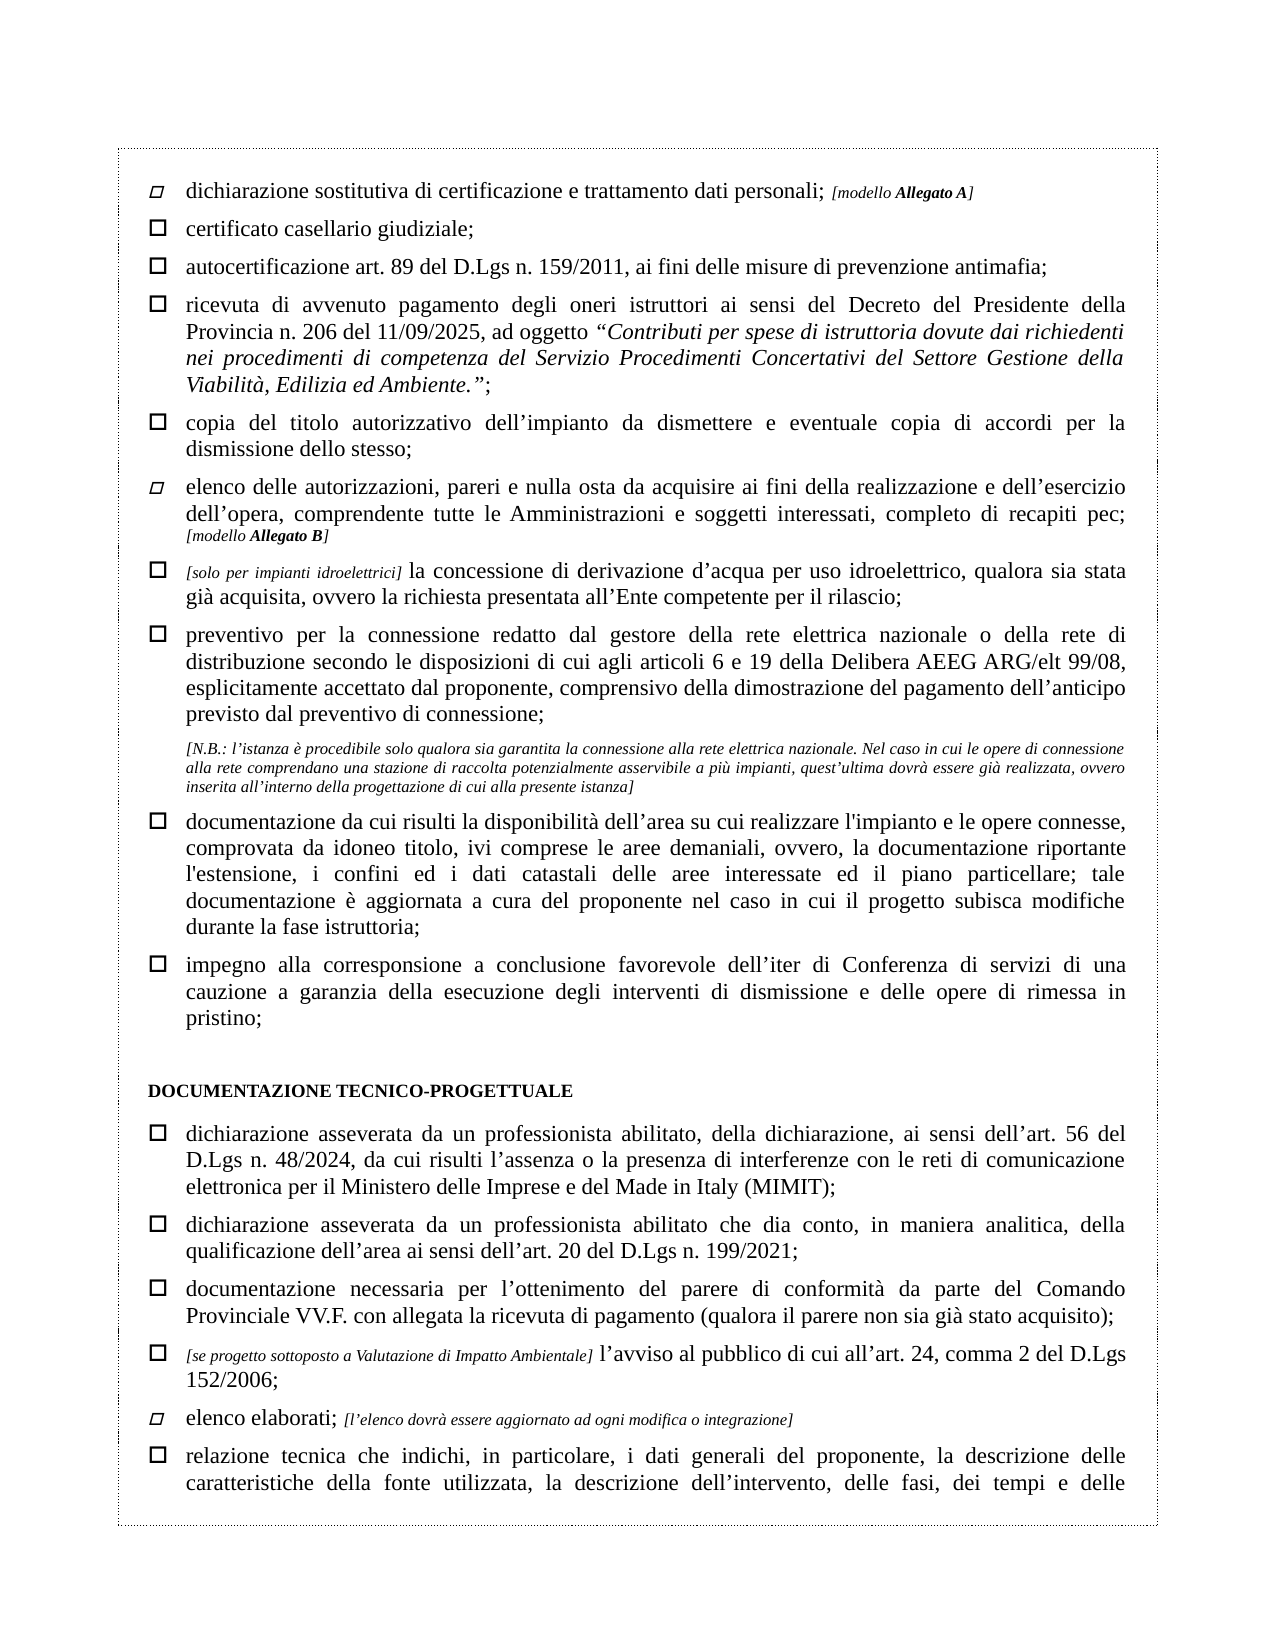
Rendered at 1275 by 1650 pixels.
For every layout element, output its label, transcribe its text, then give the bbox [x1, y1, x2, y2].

list [solo per impianti idroelettrici] la concessione di derivazione d’acqua per uso idroelettrico, qualora sia stata già acquisita, ovvero la richiesta presentata all’Ente competente per il rilascio; [118, 527, 1157, 592]
list ricevuta di avvenuto pagamento degli oneri istruttori ai sensi del Decreto del Presidente della Provincia n. 206 del 11/09/2025, ad oggetto “Contributi per spese di istruttoria dovute dai richiedenti nei procedimenti di competenza del Servizio Procedimenti Concertativi del Settore Gestione della Viabilità, Edilizia ed Ambiente.”; [118, 262, 1157, 379]
list [N.B.: l’istanza è procedibile solo qualora sia garantita la connessione alla rete elettrica nazionale. Nel caso in cui le opere di connessione alla rete comprendano una stazione di raccolta potenzialmente asservibile a più impianti, quest’ultima dovrà essere già realizzata, ovvero inserita all’interno della progettazione di cui alla presente istanza] [118, 709, 1157, 778]
list relazione tecnica che indichi, in particolare, i dati generali del proponente, la descrizione delle caratteristiche della fonte utilizzata, la descrizione dell’intervento, delle fasi, dei tempi e delle modalità di esecuzione dei complessivi lavori previsti (crono programma), una stima dei costi di dismissione dell’impianto e di ripristino dello stato dei luoghi, un’analisi delle possibili ricadute sociali, occupazionali ed economiche dell’intervento a livello locale per gli impianti di potenza superiore a 1MW; [118, 1413, 1157, 1525]
list certificato casellario giudiziale; [118, 186, 1157, 224]
list dichiarazione asseverata da un professionista abilitato che dia conto, in maniera analitica, della qualificazione dell’area ai sensi dell’art. 20 del D.Lgs n. 199/2021; [118, 1181, 1157, 1246]
list preventivo per la connessione redatto dal gestore della rete elettrica nazionale o della rete di distribuzione secondo le disposizioni di cui agli articoli 6 e 19 della Delibera AEEG ARG/elt 99/08, esplicitamente accettato dal proponente, comprensivo della dimostrazione del pagamento dell’anticipo previsto dal preventivo di connessione; [118, 592, 1157, 709]
list documentazione necessaria per l’ottenimento del parere di conformità da parte del Comando Provinciale VV.F. con allegata la ricevuta di pagamento (qualora il parere non sia già stato acquisito); [118, 1246, 1157, 1310]
list documentazione da cui risulti la disponibilità dell’area su cui realizzare l'impianto e le opere connesse, comprovata da idoneo titolo, ivi comprese le aree demaniali, ovvero, la documentazione riportante l'estensione, i confini ed i dati catastali delle aree interessate ed il piano particellare; tale documentazione è aggiornata a cura del proponente nel caso in cui il progetto subisca modifiche durante la fase istruttoria; [118, 778, 1157, 922]
list [se progetto sottoposto a Valutazione di Impatto Ambientale] l’avviso al pubblico di cui all’art. 24, comma 2 del D.Lgs 152/2006; [118, 1310, 1157, 1375]
list impegno alla corresponsione a conclusione favorevole dell’iter di Conferenza di servizi di una cauzione a garanzia della esecuzione degli interventi di dismissione e delle opere di rimessa in pristino; [118, 922, 1157, 1030]
list dichiarazione sostitutiva di certificazione e trattamento dati personali; [modello Allegato A] [118, 148, 1157, 186]
list autocertificazione art. 89 del D.Lgs n. 159/2011, ai fini delle misure di prevenzione antimafia; [118, 224, 1157, 262]
list elenco delle autorizzazioni, pareri e nulla osta da acquisire ai fini della realizzazione e dell’esercizio dell’opera, comprendente tutte le Amministrazioni e soggetti interessati, completo di recapiti pec; [modello Allegato B] [118, 444, 1157, 527]
list dichiarazione asseverata da un professionista abilitato, della dichiarazione, ai sensi dell’art. 56 del D.Lgs n. 48/2024, da cui risulti l’assenza o la presenza di interferenze con le reti di comunicazione elettronica per il Ministero delle Imprese e del Made in Italy (MIMIT); [118, 1091, 1157, 1181]
text DOCUMENTAZIONE TECNICO-PROGETTUALE [118, 1050, 1157, 1091]
list elenco elaborati; [l’elenco dovrà essere aggiornato ad ogni modifica o integrazione] [118, 1375, 1157, 1413]
list copia del titolo autorizzativo dell’impianto da dismettere e eventuale copia di accordi per la dismissione dello stesso; [118, 379, 1157, 444]
